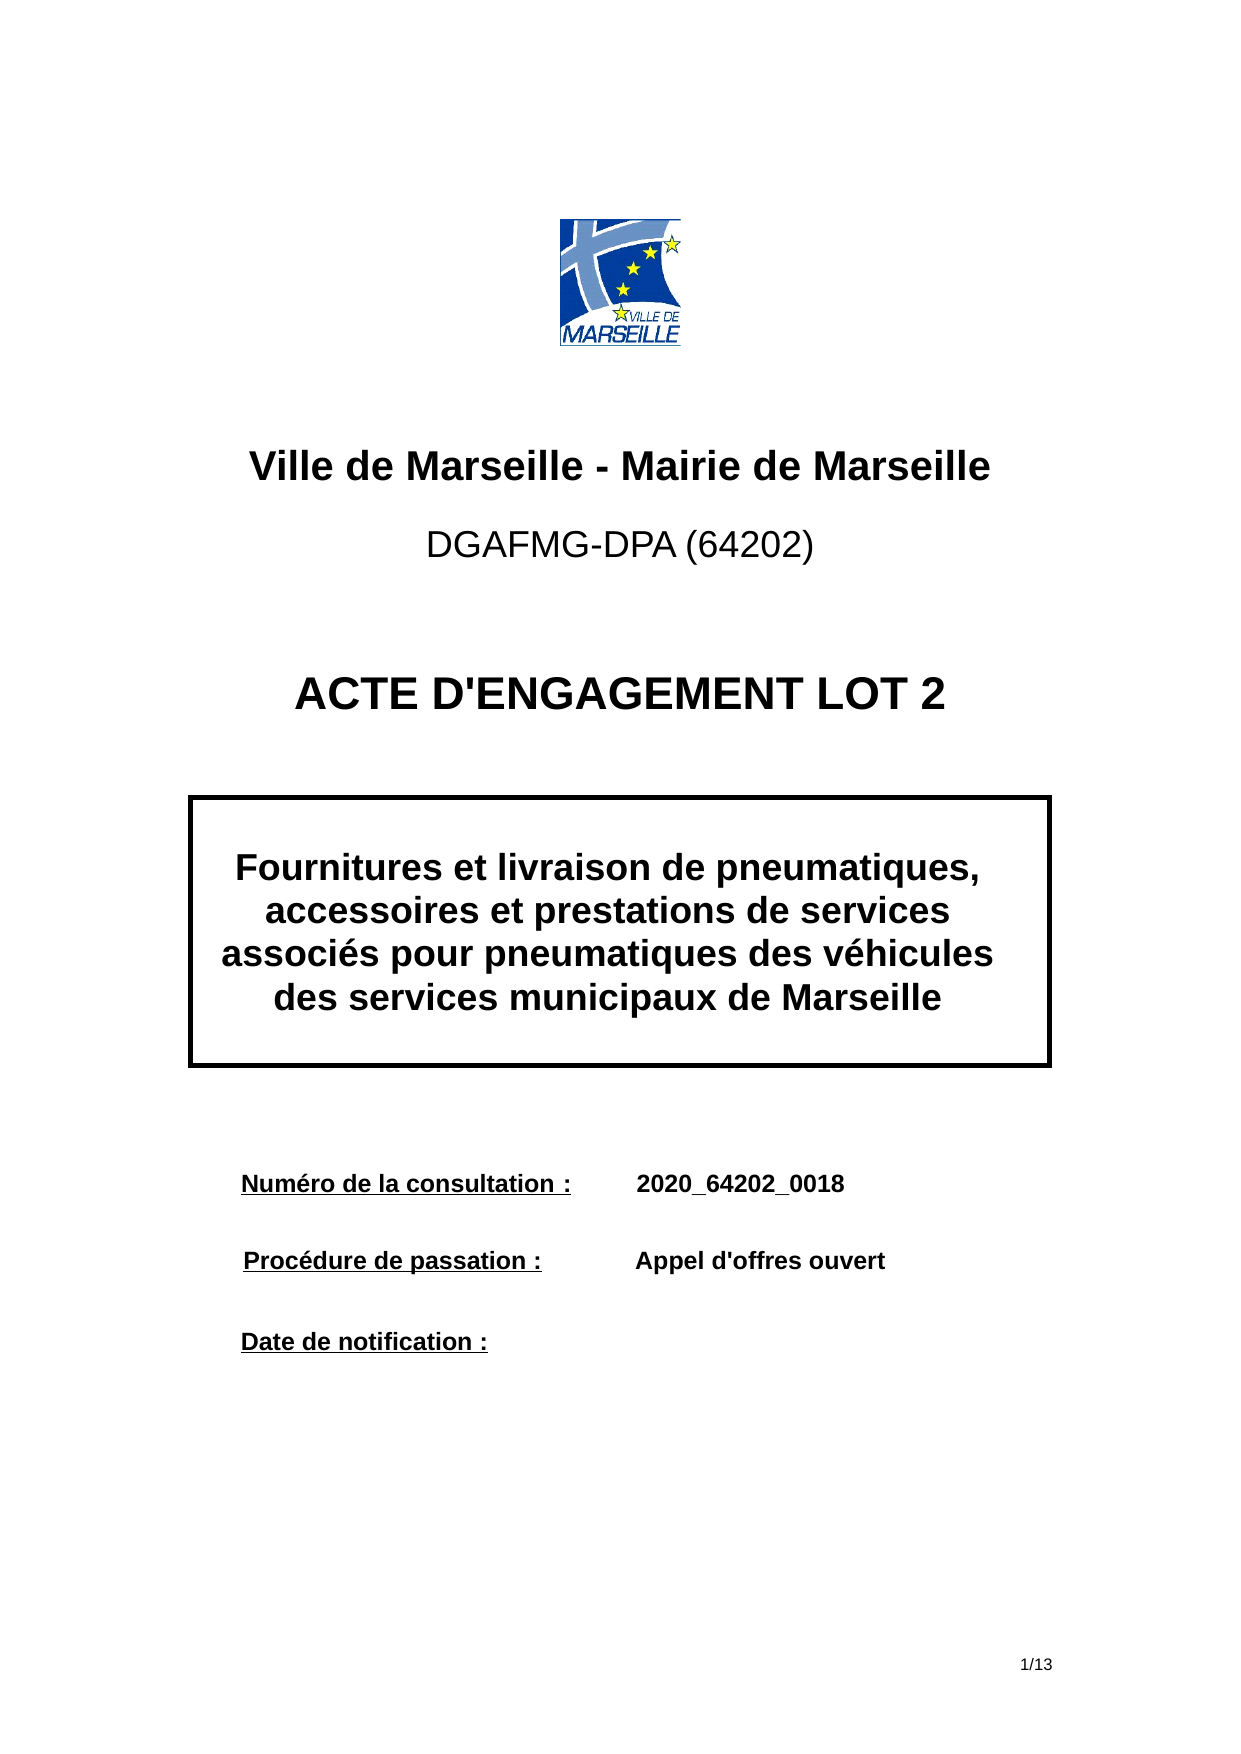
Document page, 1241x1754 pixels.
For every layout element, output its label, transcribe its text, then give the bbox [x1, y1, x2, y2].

text Numéro de la consultation : 2020_64202_0018 [241, 1169, 1052, 1198]
text ACTE D'ENGAGEMENT LOT 2 [188, 667, 1052, 719]
text DGAFMG-DPA (64202) [188, 523, 1052, 566]
text Ville de Marseille - Mairie de Marseille [188, 441, 1052, 489]
text Date de notification : [241, 1327, 1052, 1356]
text Fournitures et livraison de pneumatiques, accessoires et prestations de services associés pour pneumatiques des véhicules des services municipaux de Marseille [193, 838, 1047, 1018]
text Procédure de passation : Appel d'offres ouvert [243, 1246, 1052, 1274]
